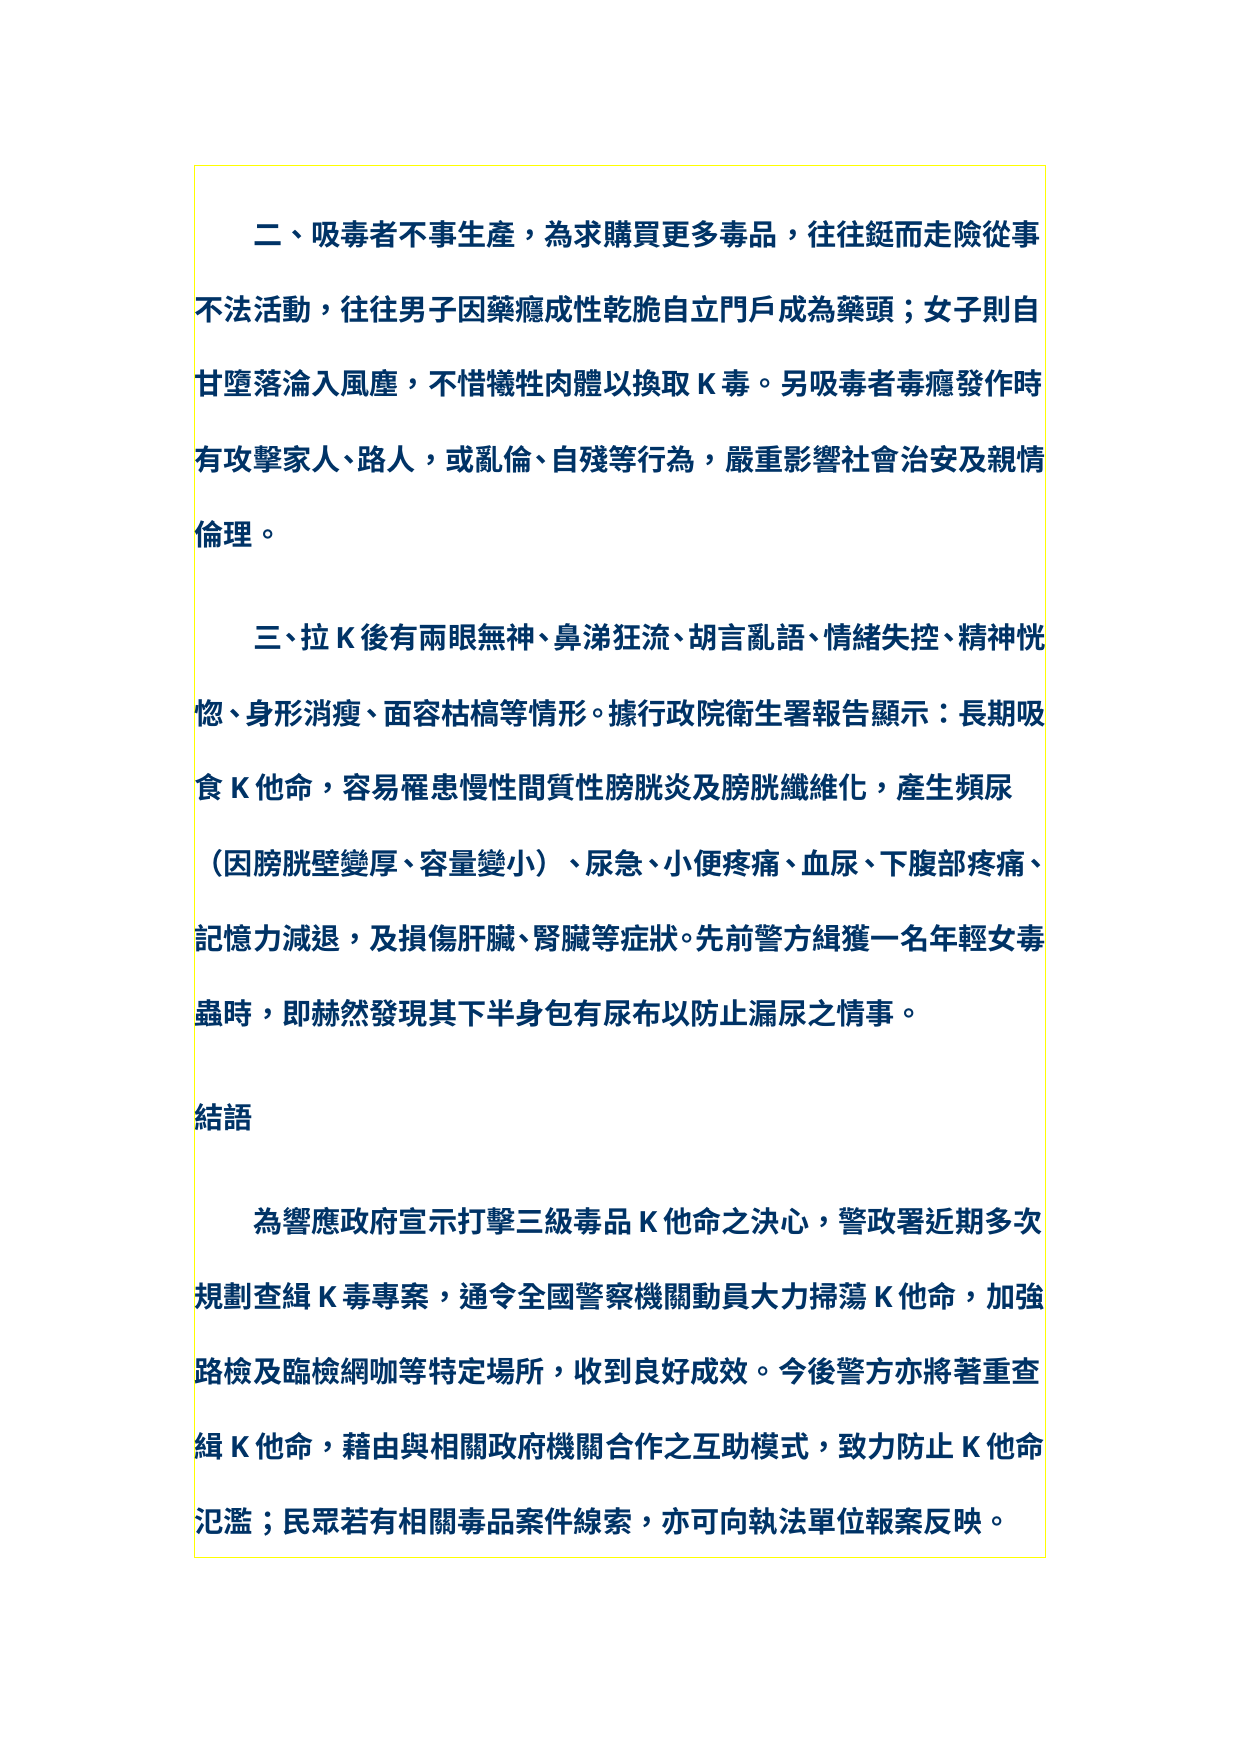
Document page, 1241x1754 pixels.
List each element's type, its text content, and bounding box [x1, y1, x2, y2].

table_header 近期新聞媒體大幅報導國中生在校園買毒拉K、學生藥頭販賣K他命之社會聳動案件，顯示K他命已取代海洛因、安非他命、搖頭丸等傳統舊式毒品，竄升毒品人口吸食之大宗。近幾年K他命有深入校園致使吸食年齡層下降之現象，危害無數青青學子，造成嚴重社會問題，對治安影響甚鉅。 認識K他命 依據毒品危害防制條例規定，毒品依其成癮性、濫用性及對社會危害性共分成四級，政府於民國91年間將K他命列為法定第三級毒品，屬中樞神經抑制劑並呈白色粉末固體形狀，吸毒者大都以小盤子盛裝K他命粉末，接著手持卡片將其攤成長條狀，以鼻或吸管輔助吸入；或將K他命粉末放入香菸內捲起點火吸食（俗稱K煙）等兩種方式施用。K他命燃燒時散發濃烈的塑膠刺鼻氣味，施用後有心跳加快、血壓升高、肌肉緊張、意識混亂、幻覺、行為失控、噁心嘔吐、視覺模糊、暫時失憶等身心失調現象；據吸食者表示吸食當下雖會讓人暫時忘卻煩惱及痛苦，但因其具成癮性，施用日久則會對其產生依賴而難以戒斷。 氾濫成因 一、因K他命在價格上與前述其他毒品相比較為廉價，故取得便利且容易購買；又因其吸食方式較不需繁複的吸食工具輔助，僅以鼻吸或搭配香菸吸食，即可快速被身體吸收達到刺激效果。 二、毒品危害防制條例規定：持有或施用第三級毒品（如K他命）者，處新臺幣（下同）１萬元以上５萬元以下罰鍰，並應限期令其接受４小時以上８小時以下之毒品危害講習，屬行政處罰，尚無刑責；另規定持有第三級毒品純質淨重20公克以上者，處３年以下有期徒刑，得併科30萬元以下罰金，則為刑事罰。在現行律法罰責寬鬆的情形下，令吸毒者萌生只要持有重量未超標，即便被查獲，只需罰錢及上課便可安然度過，亦無刑案前科紀錄的偏差觀念。 三、販毒者為拓展客源，常以老鼠會方式，透過層層傳銷手段，滲透至特種行業、夜店、汽車旅館、網咖及校園等場所。近年尤以侵入校園情形特別嚴重，K他命藥頭會給予特定學生好處，再要求為其做事，藉學生間的同儕影響力，先免費提供毒品予同學吸食嚐鮮，被誘惑學生為融入該圈子而好奇使用，待其成癮後再索取費用，令被誘惑者甘心轉銷來賺取零用錢或換取更多毒品吸食。因校園屬相對封閉環境，在有心人士操控下易將拉K惡風瀰漫校園，且學生放學後之行為老師不易察覺；而現今家長又因工作忙碌導致疏於關心，加以青年學子涉世未深且想法單純，容易禁不起毒品之誘惑而身陷其中。另特種行業人員工作日夜顛倒，在賺錢容易且心理壓力沉重之情形下，極易沉迷K他命等毒品，或透過陪酒過程中轉售客人牟利。 四、現行新興毒品有與時尚標誌結合之趨勢，如警方曾查獲之K盤即印有LV或HELLO KITTY之圖案，或在毒品外包裝打上名牌的圖案或英文字母（如：Starbucks、AMG），企圖彰顯時尚品味，讓年輕人產生拉K就是跟上流行的錯誤觀念，若不吸食便是跟不上時代的LKK。 危害性 一、現今拉K的年齡層多在30歲以下，該人口屬就業或即將就業之人口結構，因拉K無心從事工作或就學，造成社會勞動力下降。 二、吸毒者不事生產，為求購買更多毒品，往往鋌而走險從事不法活動，往往男子因藥癮成性乾脆自立門戶成為藥頭；女子則自甘墮落淪入風塵，不惜犧牲肉體以換取K毒。另吸毒者毒癮發作時有攻擊家人、路人，或亂倫、自殘等行為，嚴重影響社會治安及親情倫理。 三、拉K後有兩眼無神、鼻涕狂流、胡言亂語、情緒失控、精神恍惚、身形消瘦、面容枯槁等情形。據行政院衛生署報告顯示：長期吸食K他命，容易罹患慢性間質性膀胱炎及膀胱纖維化，產生頻尿（因膀胱壁變厚、容量變小）、尿急、小便疼痛、血尿、下腹部疼痛、記憶力減退，及損傷肝臟、腎臟等症狀。先前警方緝獲一名年輕女毒蟲時，即赫然發現其下半身包有尿布以防止漏尿之情事。 結語 為響應政府宣示打擊三級毒品K他命之決心，警政署近期多次規劃查緝K毒專案，通令全國警察機關動員大力掃蕩K他命，加強路檢及臨檢網咖等特定場所，收到良好成效。今後警方亦將著重查緝K他命，藉由與相關政府機關合作之互助模式，致力防止K他命氾濫；民眾若有相關毒品案件線索，亦可向執法單位報案反映。 [195, 166, 1045, 1557]
